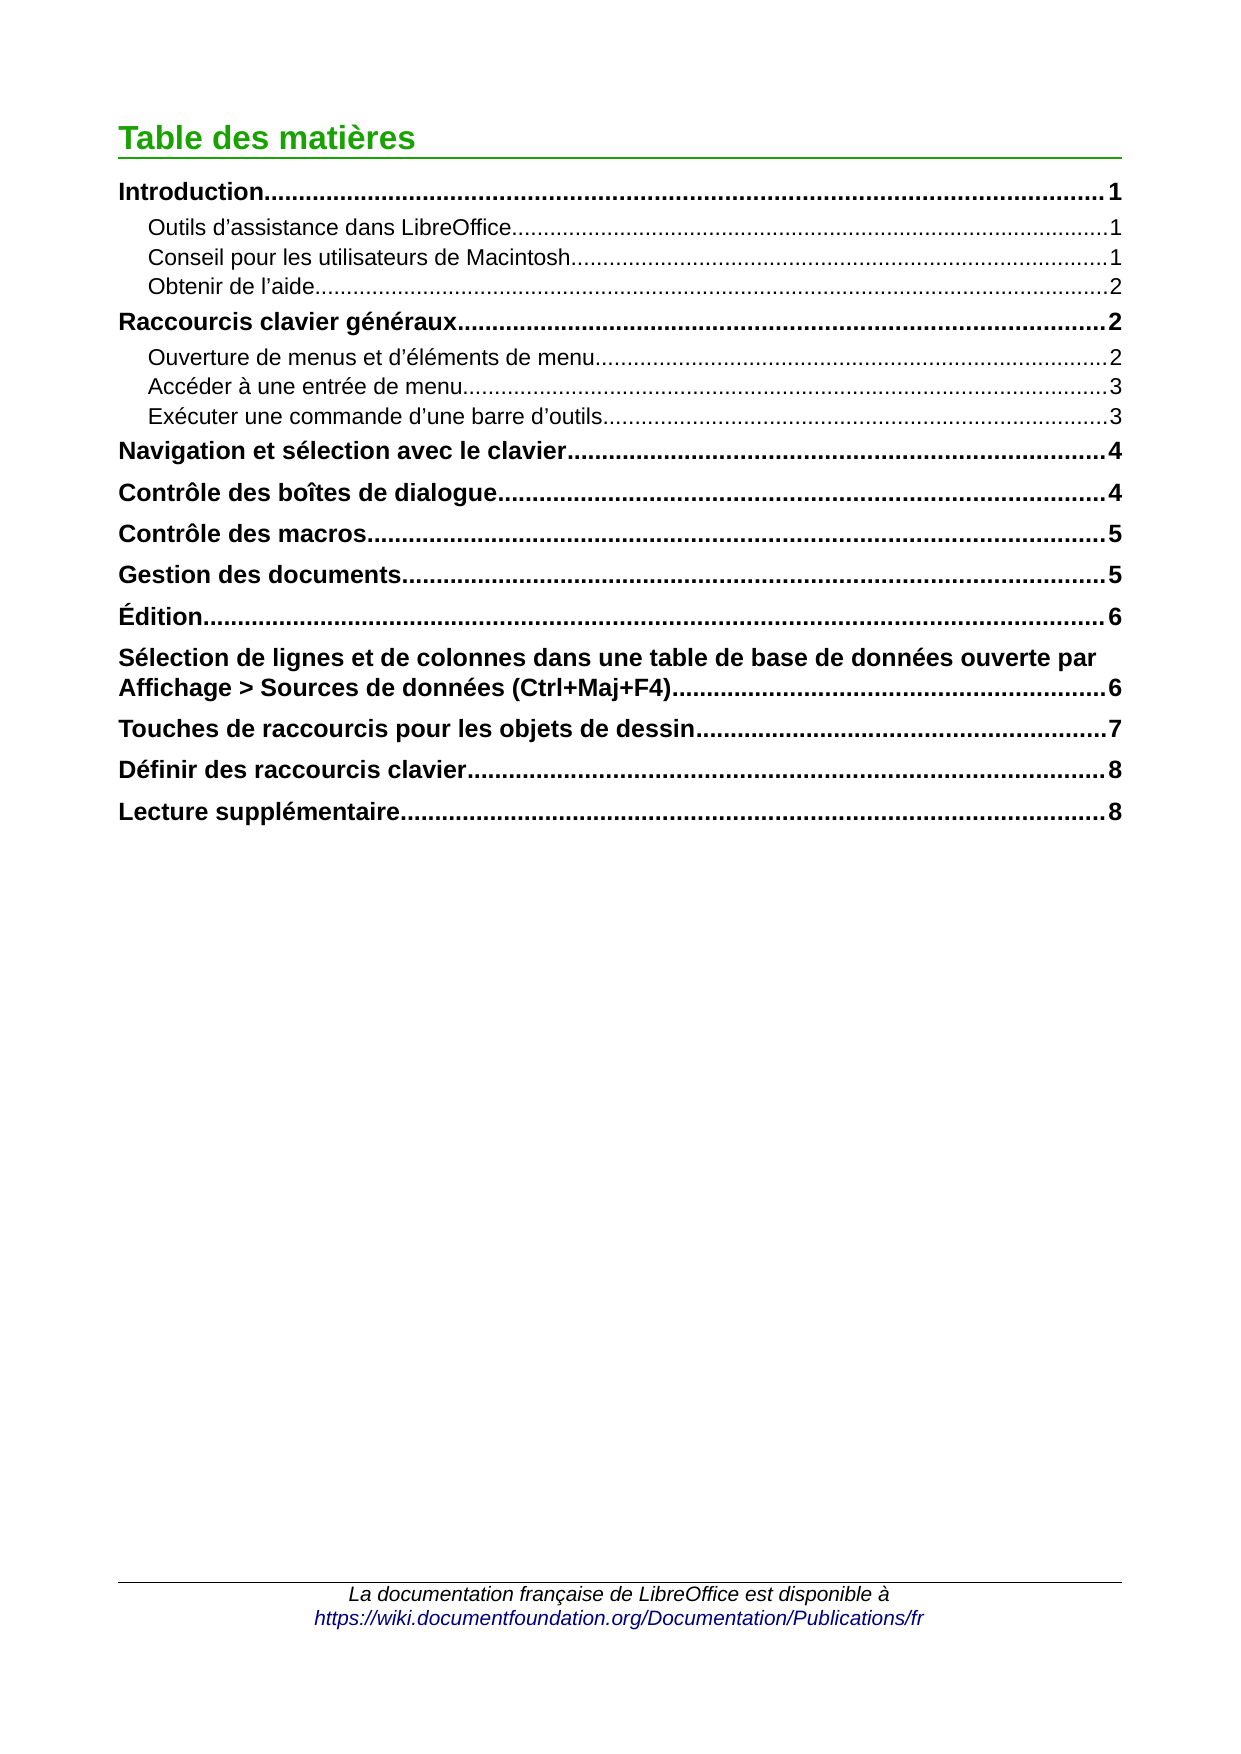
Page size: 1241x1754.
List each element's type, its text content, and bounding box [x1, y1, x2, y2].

text Obtenir de l’aide 2 [148, 271, 1122, 300]
text Contrôle des macros 5 [118, 519, 1122, 548]
text Raccourcis clavier généraux 2 [118, 306, 1122, 336]
text Exécuter une commande d’une barre d’outils 3 [148, 401, 1122, 430]
text Outils d’assistance dans LibreOffice 1 [148, 212, 1122, 241]
text Ouverture de menus et d’éléments de menu 2 [148, 342, 1122, 371]
text Gestion des documents 5 [118, 560, 1122, 590]
text Touches de raccourcis pour les objets de dessin 7 [118, 714, 1122, 743]
text Définir des raccourcis clavier 8 [118, 755, 1122, 784]
text Contrôle des boîtes de dialogue 4 [118, 477, 1122, 507]
text Navigation et sélection avec le clavier 4 [118, 436, 1122, 466]
text Accéder à une entrée de menu 3 [148, 371, 1122, 401]
text Lecture supplémentaire 8 [118, 796, 1122, 826]
text Sélection de lignes et de colonnes dans une table de base de données ouverte par Affichage > Sources de données (Ctrl+Maj+F4) 6 [118, 643, 1122, 702]
text Introduction 1 [118, 177, 1122, 206]
text Édition 6 [118, 602, 1122, 631]
text Conseil pour les utilisateurs de Macintosh 1 [148, 241, 1122, 271]
subtitle Table des matières [118, 118, 1122, 157]
